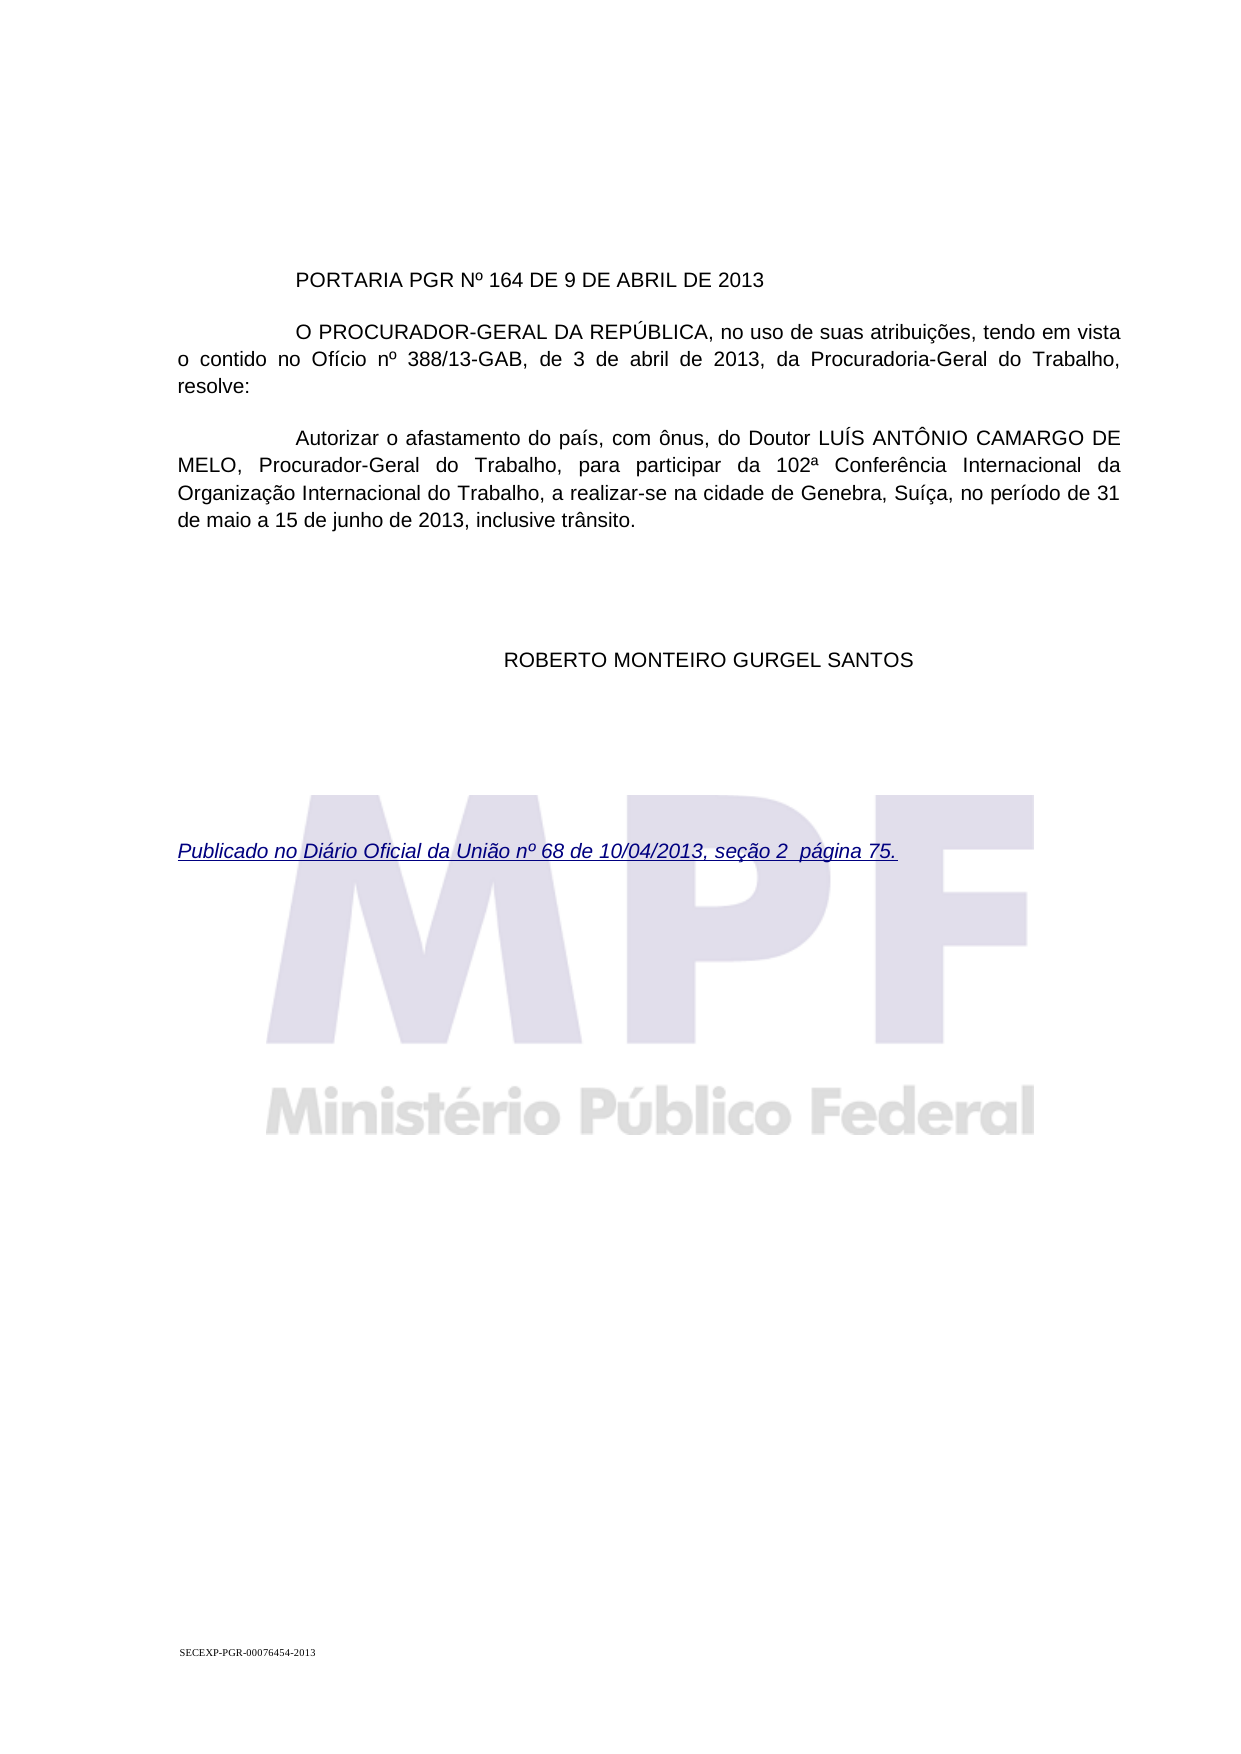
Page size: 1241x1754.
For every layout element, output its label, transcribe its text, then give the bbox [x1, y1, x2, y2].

text SECEXP-PGR-00076454-2013 [179, 1636, 647, 1661]
text PORTARIA PGR Nº 164 DE 9 DE ABRIL DE 2013 [177, 266, 1122, 293]
text Autorizar o afastamento do país, com ônus, do Doutor LUÍS ANTÔNIO CAMARGO DE MELO, Procurador-Geral do Trabalho, para participar da 102ª Conferência Internacional da Organização Internacional do Trabalho, a realizar-se na cidade de Genebra, Suíça, no período de 31 de maio a 15 de junho de 2013, inclusive trânsito. [177, 424, 1122, 532]
picture [266, 863, 1034, 1136]
picture [266, 795, 1034, 838]
text Publicado no Diário Oficial da União nº 68 de 10/04/2013, seção 2 página 75. [177, 838, 1220, 863]
text O PROCURADOR-GERAL DA REPÚBLICA, no uso de suas atribuições, tendo em vista o contido no Ofício nº 388/13-GAB, de 3 de abril de 2013, da Procuradoria-Geral do Trabalho, resolve: [177, 318, 1122, 399]
text ROBERTO MONTEIRO GURGEL SANTOS [177, 646, 1122, 673]
